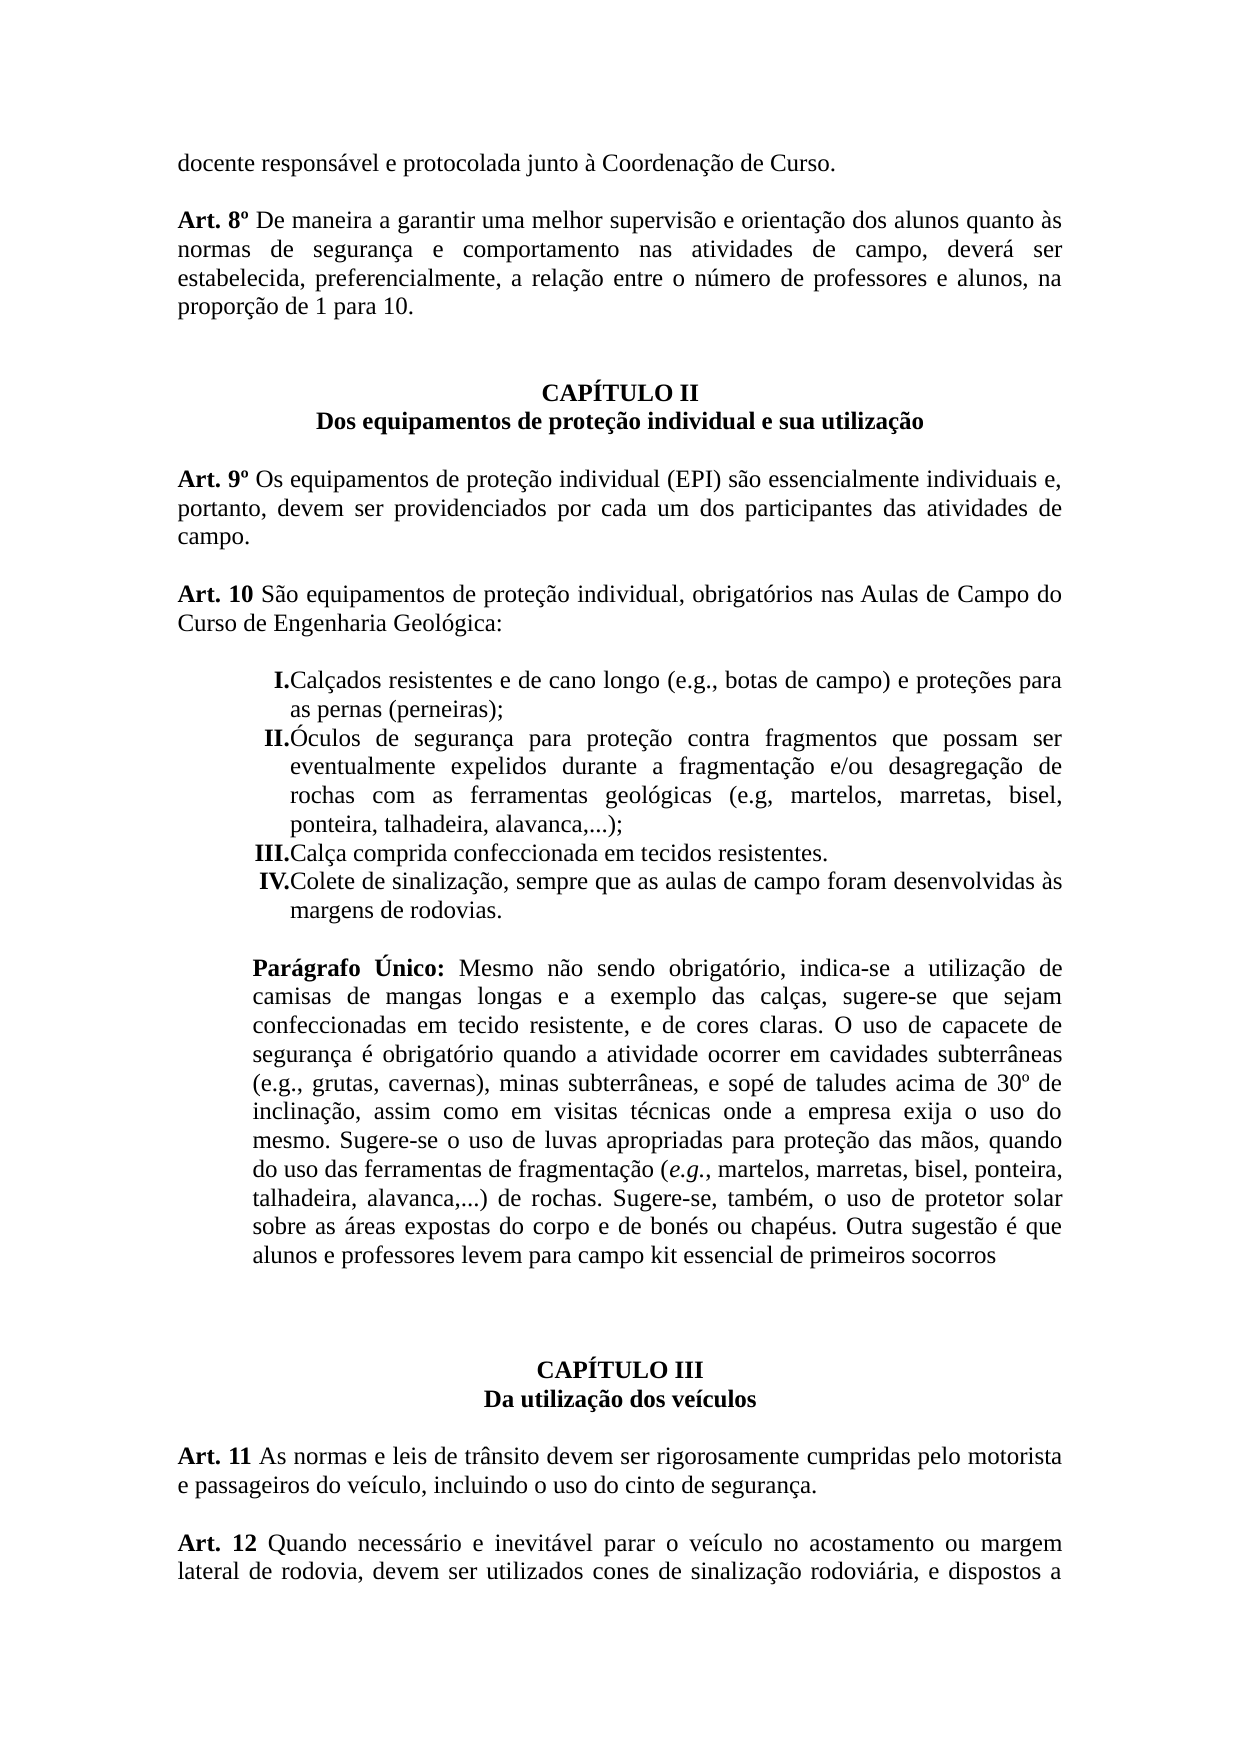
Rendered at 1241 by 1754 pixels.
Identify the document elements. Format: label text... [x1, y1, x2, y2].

list Óculos de segurança para proteção contra fragmentos que possam ser eventualmente expelidos durante a fragmentação e/ou desagregação de rochas com as ferramentas geológicas (e.g, martelos, marretas, bisel, ponteira, talhadeira, alavanca,...); [252, 723, 1063, 838]
text Dos equipamentos de proteção individual e sua utilização [177, 406, 1063, 435]
text Art. 12 Quando necessário e inevitável parar o veículo no acostamento ou margem lateral de rodovia, devem ser utilizados cones de sinalização rodoviária, e dispostos a [177, 1528, 1063, 1585]
text Art. 9º Os equipamentos de proteção individual (EPI) são essencialmente individuais e, portanto, devem ser providenciados por cada um dos participantes das atividades de campo. [177, 464, 1063, 550]
text CAPÍTULO II [177, 378, 1063, 406]
list Colete de sinalização, sempre que as aulas de campo foram desenvolvidas às margens de rodovias. [252, 866, 1063, 924]
text Da utilização dos veículos [177, 1384, 1063, 1413]
list Calça comprida confeccionada em tecidos resistentes. [252, 838, 1063, 866]
text CAPÍTULO III [177, 1355, 1063, 1384]
list Calçados resistentes e de cano longo (e.g., botas de campo) e proteções para as pernas (perneiras); [252, 665, 1063, 723]
text Art. 10 São equipamentos de proteção individual, obrigatórios nas Aulas de Campo do Curso de Engenharia Geológica: [177, 579, 1063, 636]
text Parágrafo Único: Mesmo não sendo obrigatório, indica-se a utilização de camisas de mangas longas e a exemplo das calças, sugere-se que sejam confeccionadas em tecido resistente, e de cores claras. O uso de capacete de segurança é obrigatório quando a atividade ocorrer em cavidades subterrâneas (e.g., grutas, cavernas), minas subterrâneas, e sopé de taludes acima de 30º de inclinação, assim como em visitas técnicas onde a empresa exija o uso do mesmo. Sugere-se o uso de luvas apropriadas para proteção das mãos, quando do uso das ferramentas de fragmentação (e.g., martelos, marretas, bisel, ponteira, talhadeira, alavanca,...) de rochas. Sugere-se, também, o uso de protetor solar sobre as áreas expostas do corpo e de bonés ou chapéus. Outra sugestão é que alunos e professores levem para campo kit essencial de primeiros socorros [252, 953, 1063, 1269]
text Art. 11 As normas e leis de trânsito devem ser rigorosamente cumpridas pelo motorista e passageiros do veículo, incluindo o uso do cinto de segurança. [177, 1441, 1063, 1499]
text docente responsável e protocolada junto à Coordenação de Curso. [177, 148, 1063, 176]
text Art. 8º De maneira a garantir uma melhor supervisão e orientação dos alunos quanto às normas de segurança e comportamento nas atividades de campo, deverá ser estabelecida, preferencialmente, a relação entre o número de professores e alunos, na proporção de 1 para 10. [177, 205, 1063, 320]
